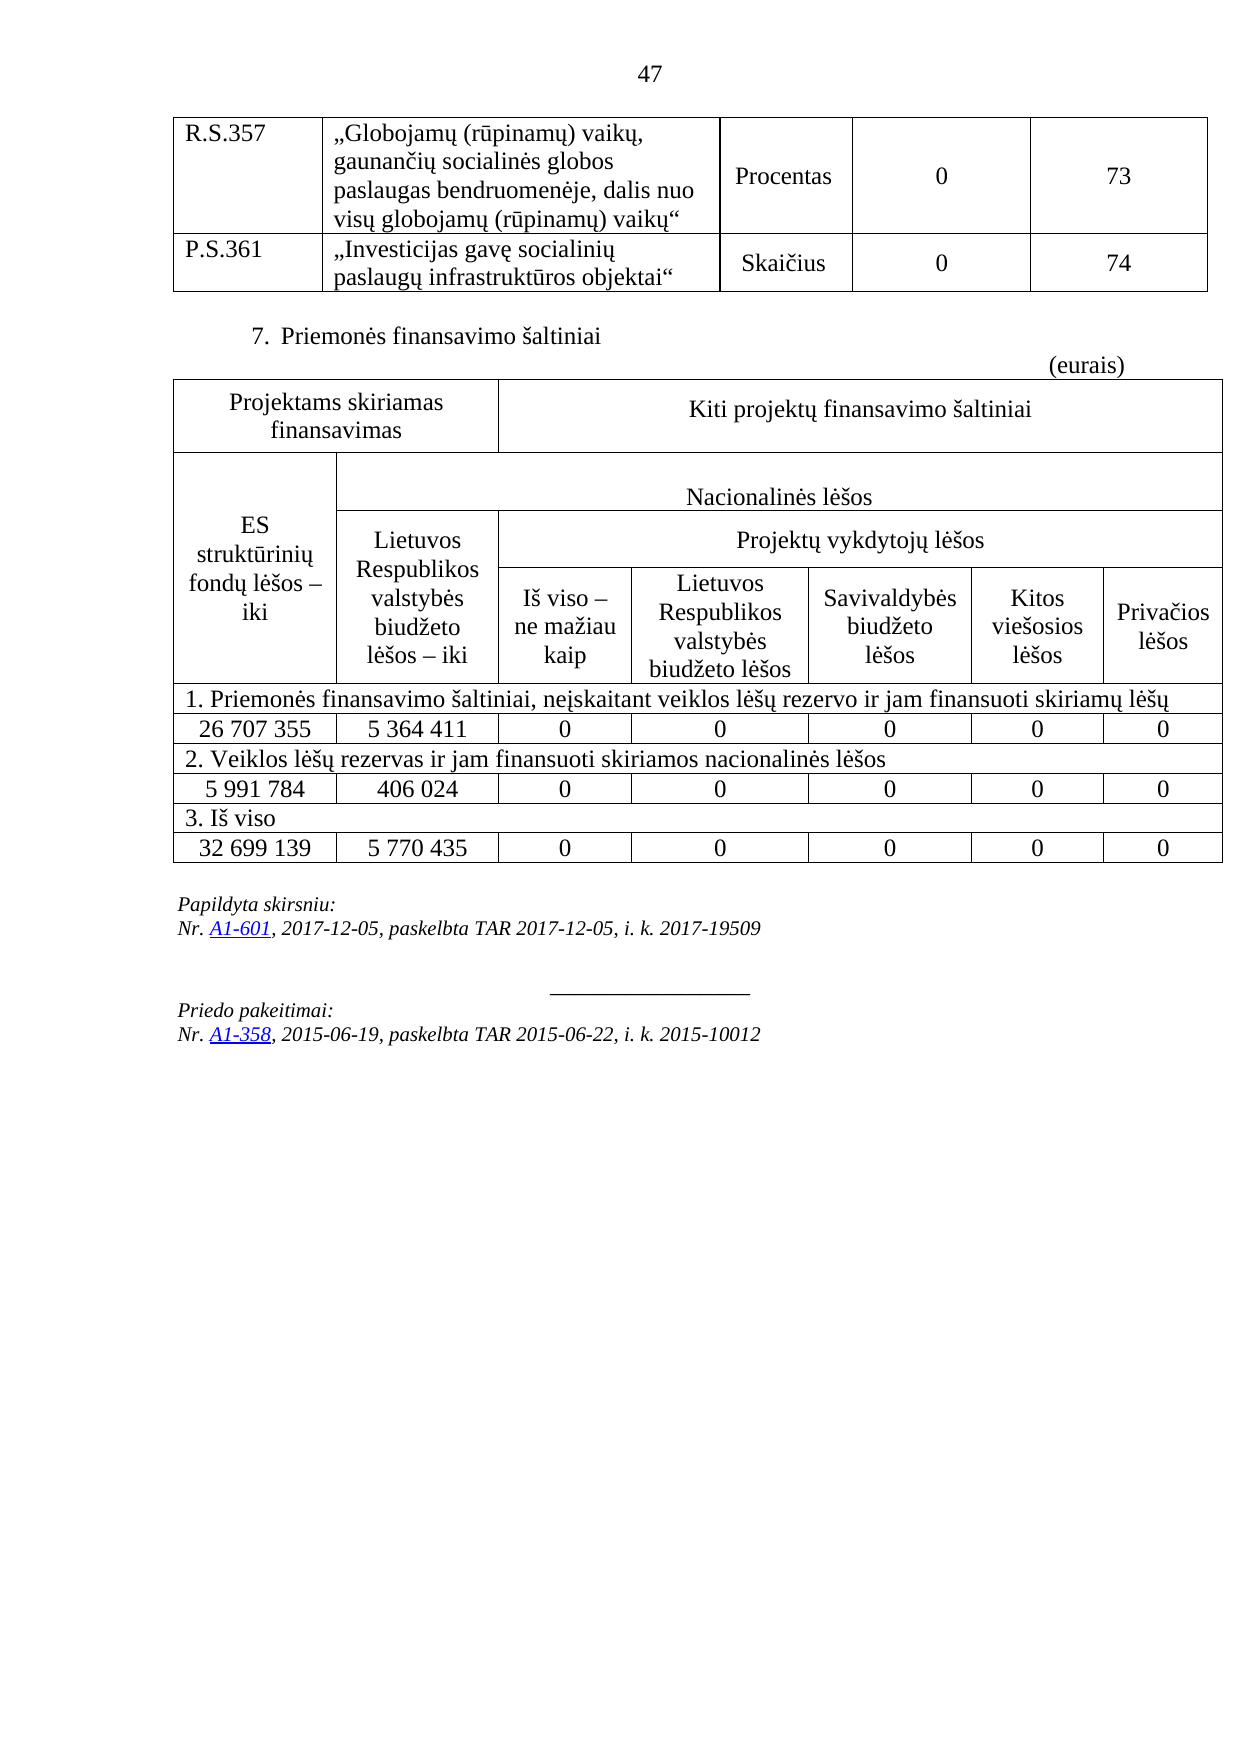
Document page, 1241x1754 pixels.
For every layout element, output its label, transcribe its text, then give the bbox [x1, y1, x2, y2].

table_cell 0 [632, 833, 808, 862]
table_cell 0 [853, 234, 1030, 291]
table_cell Iš viso – ne mažiau kaip [499, 568, 631, 683]
table_cell 5 770 435 [337, 833, 498, 862]
table_cell 2. Veiklos lėšų rezervas ir jam finansuoti skiriamos nacionalinės lėšos [174, 744, 1222, 773]
table_cell Nacionalinės lėšos [337, 453, 1222, 510]
table_cell Procentas [721, 118, 852, 233]
table_cell 0 [972, 714, 1103, 743]
text (eurais) [177, 350, 1137, 378]
table_cell R.S.357 [174, 118, 322, 233]
table_cell 0 [499, 714, 631, 743]
table_cell P.S.361 [174, 234, 322, 291]
table_cell 26 707 355 [174, 714, 336, 743]
table_cell 1. Priemonės finansavimo šaltiniai, neįskaitant veiklos lėšų rezervo ir jam finansuoti skiriamų lėšų [174, 684, 1222, 713]
table_cell ES struktūrinių fondų lėšos – iki [174, 453, 336, 683]
table_cell 0 [853, 118, 1030, 233]
text Nr. A1-601, 2017-12-05, paskelbta TAR 2017-12-05, i. k. 2017-19509 [177, 916, 1122, 940]
table_cell 406 024 [337, 774, 498, 802]
table_cell 0 [1104, 774, 1222, 802]
table_cell 0 [972, 833, 1103, 862]
table_cell Skaičius [721, 234, 852, 291]
table_cell Lietuvos Respublikos valstybės biudžeto lėšos – iki [337, 511, 498, 683]
table_cell 0 [632, 774, 808, 802]
table_cell Savivaldybės biudžeto lėšos [809, 568, 971, 683]
table_cell „Investicijas gavę socialinių paslaugų infrastruktūros objektai“ [323, 234, 719, 291]
table_cell Privačios lėšos [1104, 568, 1222, 683]
table_cell 0 [632, 714, 808, 743]
table_cell 0 [809, 833, 971, 862]
table_cell 3. Iš viso [174, 804, 1222, 832]
table_cell 0 [809, 774, 971, 802]
table_cell 74 [1031, 234, 1207, 291]
text 7. Priemonės finansavimo šaltiniai [251, 321, 1122, 350]
text Papildyta skirsniu: [177, 892, 1122, 916]
table_cell 0 [809, 714, 971, 743]
table_cell 5 364 411 [337, 714, 498, 743]
table_cell 0 [1104, 833, 1222, 862]
table_header Projektams skiriamas finansavimas [174, 380, 498, 452]
table_cell Lietuvos Respublikos valstybės biudžeto lėšos [632, 568, 808, 683]
table_cell Projektų vykdytojų lėšos [499, 511, 1222, 567]
table_header Kiti projektų finansavimo šaltiniai [499, 380, 1222, 452]
text Priedo pakeitimai: [177, 997, 1122, 1022]
table_cell 73 [1031, 118, 1207, 233]
table_cell 5 991 784 [174, 774, 336, 802]
table_cell 32 699 139 [174, 833, 336, 862]
text ________________ [177, 969, 1122, 997]
table_cell 0 [1104, 714, 1222, 743]
table_cell Kitos viešosios lėšos [972, 568, 1103, 683]
table_cell 0 [972, 774, 1103, 802]
table_cell „Globojamų (rūpinamų) vaikų, gaunančių socialinės globos paslaugas bendruomenėje, dalis nuo visų globojamų (rūpinamų) vaikų“ [323, 118, 719, 233]
table_cell 0 [499, 833, 631, 862]
table_cell 0 [499, 774, 631, 802]
text Nr. A1-358, 2015-06-19, paskelbta TAR 2015-06-22, i. k. 2015-10012 [177, 1022, 1122, 1046]
